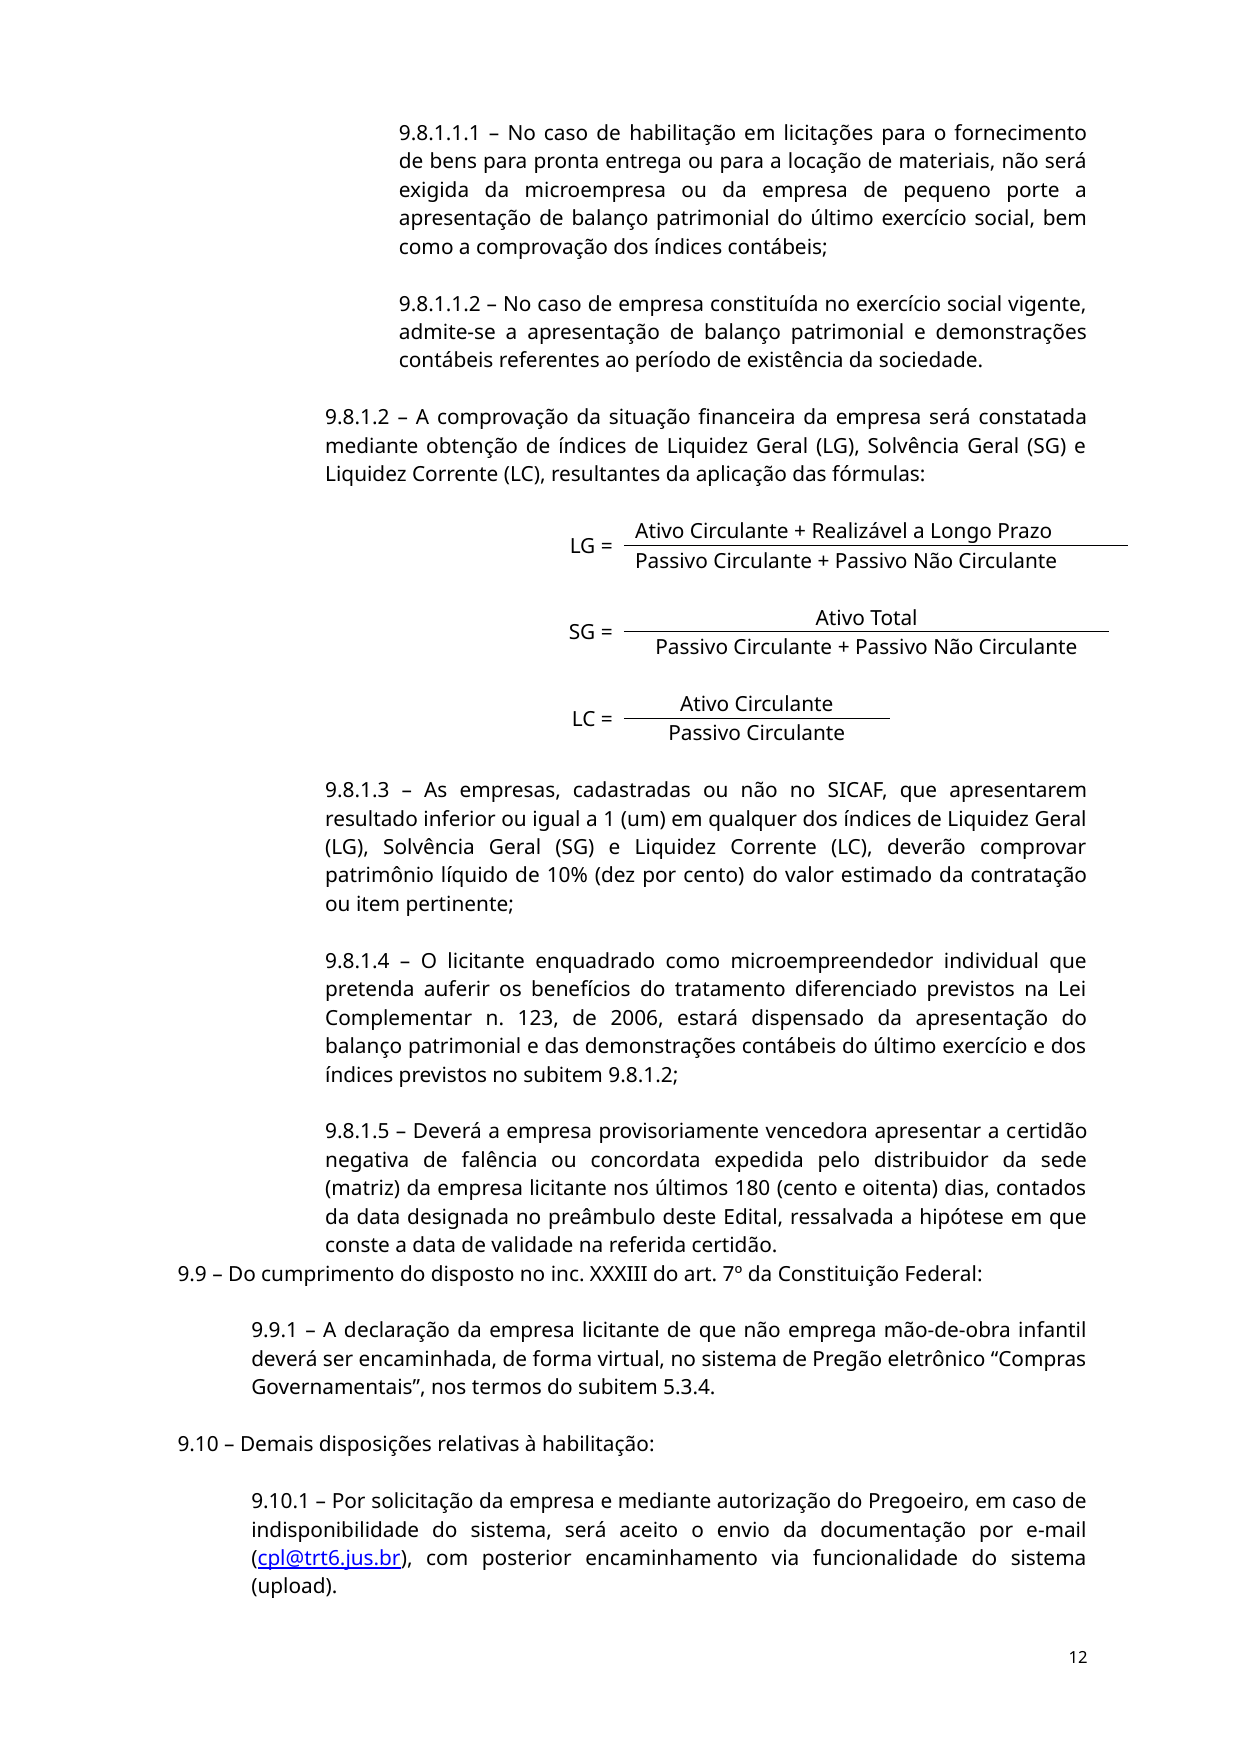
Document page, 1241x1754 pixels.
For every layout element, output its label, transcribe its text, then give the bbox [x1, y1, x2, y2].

text 9.10 – Demais disposições relativas à habilitação: [177, 1429, 1087, 1458]
table_cell Passivo Circulante + Passivo Não Circulante [624, 546, 1128, 574]
text 9.9 – Do cumprimento do disposto no inc. XXXIII do art. 7º da Constituição Federal: [177, 1259, 1087, 1287]
table_header Ativo Circulante [624, 689, 889, 717]
text 9.8.1.2 – A comprovação da situação financeira da empresa será constatada mediante obtenção de índices de Liquidez Geral (LG), Solvência Geral (SG) e Liquidez Corrente (LC), resultantes da aplicação das fórmulas: [325, 402, 1087, 488]
text 9.8.1.3 – As empresas, cadastradas ou não no SICAF, que apresentarem resultado inferior ou igual a 1 (um) em qualquer dos índices de Liquidez Geral (LG), Solvência Geral (SG) e Liquidez Corrente (LC), deverão comprovar patrimônio líquido de 10% (dez por cento) do valor estimado da contratação ou item pertinente; [325, 775, 1087, 917]
table_header SG = [284, 603, 624, 661]
text 9.9.1 – A declaração da empresa licitante de que não emprega mão-de-obra infantil deverá ser encaminhada, de forma virtual, no sistema de Pregão eletrônico “Compras Governamentais”, nos termos do subitem 5.3.4. [251, 1316, 1087, 1401]
table_header Ativo Total [624, 603, 1109, 631]
table_header Ativo Circulante + Realizável a Longo Prazo [624, 516, 1128, 545]
table_header LC = [284, 689, 624, 747]
text 9.8.1.1.1 – No caso de habilitação em licitações para o fornecimento de bens para pronta entrega ou para a locação de materiais, não será exigida da microempresa ou da empresa de pequeno porte a apresentação de balanço patrimonial do último exercício social, bem como a comprovação dos índices contábeis; [399, 118, 1087, 260]
table_cell Passivo Circulante [624, 719, 889, 747]
text 9.8.1.1.2 – No caso de empresa constituída no exercício social vigente, admite-se a apresentação de balanço patrimonial e demonstrações contábeis referentes ao período de existência da sociedade. [399, 289, 1087, 374]
text 9.10.1 – Por solicitação da empresa e mediante autorização do Pregoeiro, em caso de indisponibilidade do sistema, será aceito o envio da documentação por e-mail (cpl@trt6.jus.br), com posterior encaminhamento via funcionalidade do sistema (upload). [251, 1486, 1087, 1600]
text 9.8.1.5 – Deverá a empresa provisoriamente vencedora apresentar a certidão negativa de falência ou concordata expedida pelo distribuidor da sede (matriz) da empresa licitante nos últimos 180 (cento e oitenta) dias, contados da data designada no preâmbulo deste Edital, ressalvada a hipótese em que conste a data de validade na referida certidão. [325, 1117, 1087, 1259]
text 9.8.1.4 – O licitante enquadrado como microempreendedor individual que pretenda auferir os benefícios do tratamento diferenciado previstos na Lei Complementar n. 123, de 2006, estará dispensado da apresentação do balanço patrimonial e das demonstrações contábeis do último exercício e dos índices previstos no subitem 9.8.1.2; [325, 946, 1087, 1088]
table_header LG = [284, 516, 624, 574]
table_cell Passivo Circulante + Passivo Não Circulante [624, 632, 1109, 661]
